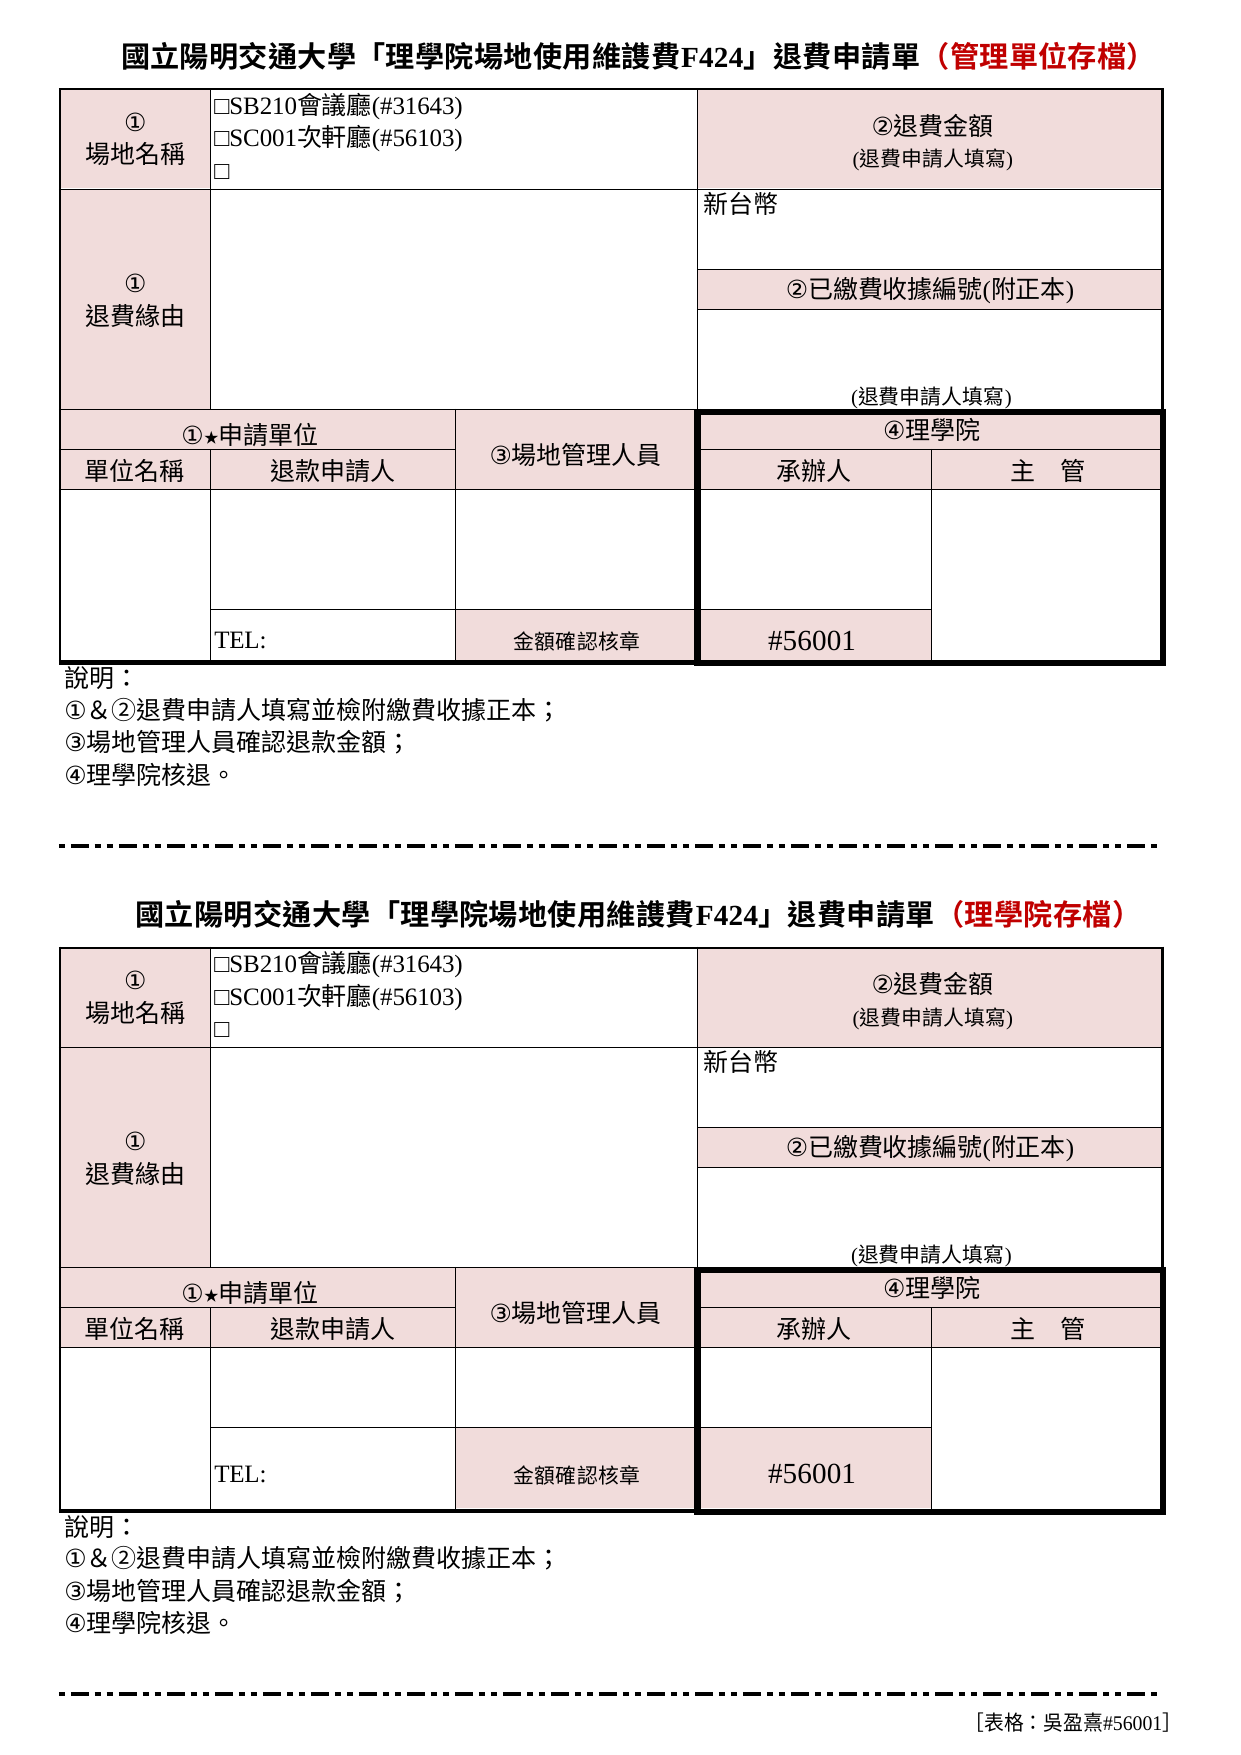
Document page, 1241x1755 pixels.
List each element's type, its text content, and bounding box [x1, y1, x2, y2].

table_cell 單位名稱 [61, 450, 210, 489]
text 說明： [64, 666, 1193, 693]
table_cell [211, 1048, 697, 1267]
table_cell 單位名稱 [61, 1308, 210, 1347]
table_cell ④理學院 [701, 415, 1160, 449]
table_cell [932, 490, 1160, 660]
table_cell [932, 1348, 1160, 1508]
table_cell [456, 490, 694, 609]
table_cell ②已繳費收據編號(附正本) [698, 270, 1161, 309]
table_cell [211, 1348, 455, 1427]
text ③場地管理人員確認退款金額； [64, 726, 1193, 758]
text ①＆②退費申請人填寫並檢附繳費收據正本； [64, 1541, 1193, 1574]
table_cell #56001 [701, 1428, 931, 1508]
table_cell ① 退費緣由 [61, 190, 210, 409]
text ①＆②退費申請人填寫並檢附繳費收據正本； [64, 693, 1193, 726]
table_cell 新台幣 [698, 1048, 1161, 1127]
table_cell 承辦人 [701, 1308, 931, 1347]
text ④理學院核退。 [64, 1606, 1193, 1639]
table_header ① 場地名稱 [61, 90, 210, 188]
table_cell [701, 1348, 931, 1427]
table_cell ① 退費緣由 [61, 1048, 210, 1267]
table_cell #56001 [701, 610, 931, 660]
table_header ① 場地名稱 [61, 949, 210, 1047]
table_cell [701, 490, 931, 609]
table_cell ③場地管理人員 [456, 410, 694, 489]
subtitle 國立陽明交通大學「理學院場地使用維謢費F424」退費申請單（管理單位存檔） [121, 37, 1193, 75]
table_cell TEL: [211, 1428, 455, 1508]
table_cell ④理學院 [701, 1273, 1160, 1307]
text ③場地管理人員確認退款金額； [64, 1574, 1193, 1606]
table_cell 主 管 [932, 450, 1160, 489]
table_cell (退費申請人填寫) [698, 1168, 1161, 1267]
table_cell 新台幣 [698, 190, 1161, 269]
table_cell 退款申請人 [211, 1308, 455, 1347]
table_cell [61, 1348, 210, 1508]
table_header ②退費金額 (退費申請人填寫) [698, 90, 1161, 188]
table_cell [456, 1348, 694, 1427]
table_cell (退費申請人填寫) [698, 310, 1161, 409]
table_cell 主 管 [932, 1308, 1160, 1347]
table_cell 承辦人 [701, 450, 931, 489]
subtitle 國立陽明交通大學「理學院場地使用維謢費F424」退費申請單（理學院存檔） [135, 891, 1193, 934]
table_cell ②已繳費收據編號(附正本) [698, 1128, 1161, 1167]
table_cell [211, 190, 697, 409]
table_cell 金額確認核章 [456, 1428, 694, 1508]
text ［表格：吳盈熹#56001］ [48, 1706, 1182, 1736]
table_cell ①★申請單位 [61, 1268, 455, 1307]
table_cell ③場地管理人員 [456, 1268, 694, 1347]
table_cell 金額確認核章 [456, 610, 694, 660]
table_header ②退費金額 (退費申請人填寫) [698, 949, 1161, 1047]
table_header □SB210會議廳(#31643) □SC001次軒廳(#56103) □ [211, 949, 697, 1047]
table_cell [211, 490, 455, 609]
table_cell TEL: [211, 610, 455, 660]
table_cell ①★申請單位 [61, 410, 455, 449]
text ④理學院核退。 [64, 758, 1193, 791]
table_cell [61, 490, 210, 660]
table_header □SB210會議廳(#31643) □SC001次軒廳(#56103) □ [211, 90, 697, 188]
text 說明： [64, 1515, 1193, 1541]
table_cell 退款申請人 [211, 450, 455, 489]
